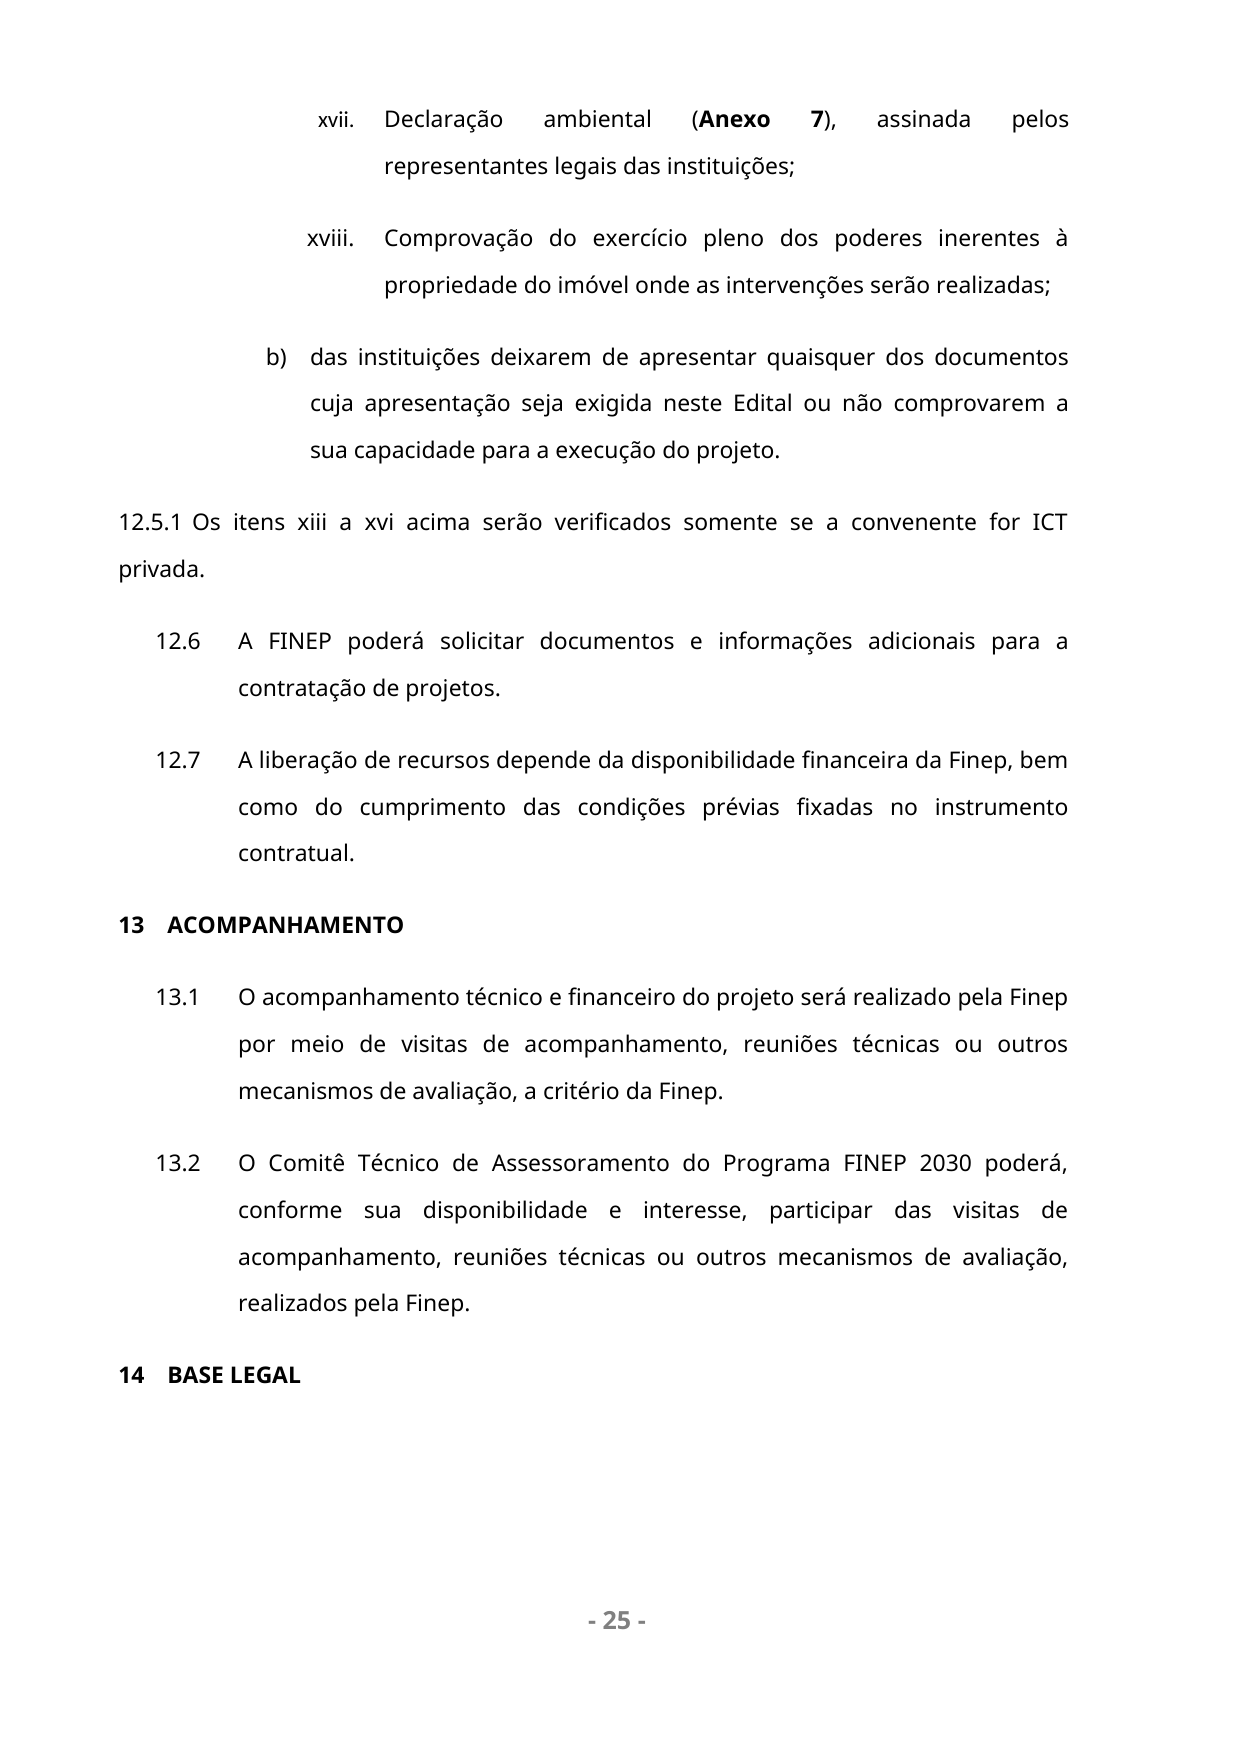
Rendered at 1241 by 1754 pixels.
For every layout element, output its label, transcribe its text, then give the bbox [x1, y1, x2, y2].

list Declaração ambiental (Anexo 7), assinada pelos representantes legais das instituições; [354, 103, 1069, 181]
list Os itens xiii a xvi acima serão verificados somente se a convenente for ICT privada. [118, 506, 1069, 584]
list O acompanhamento técnico e financeiro do projeto será realizado pela Finep por meio de visitas de acompanhamento, reuniões técnicas ou outros mecanismos de avaliação, a critério da Finep. [155, 981, 1069, 1106]
list das instituições deixarem de apresentar quaisquer dos documentos cuja apresentação seja exigida neste Edital ou não comprovarem a sua capacidade para a execução do projeto. [266, 341, 1069, 466]
list A liberação de recursos depende da disponibilidade financeira da Finep, bem como do cumprimento das condições prévias fixadas no instrumento contratual. [155, 744, 1069, 869]
list Comprovação do exercício pleno dos poderes inerentes à propriedade do imóvel onde as intervenções serão realizadas; [354, 222, 1069, 300]
list A FINEP poderá solicitar documentos e informações adicionais para a contratação de projetos. [155, 625, 1069, 703]
list ACOMPANHAMENTO [118, 909, 1069, 941]
list O Comitê Técnico de Assessoramento do Programa FINEP 2030 poderá, conforme sua disponibilidade e interesse, participar das visitas de acompanhamento, reuniões técnicas ou outros mecanismos de avaliação, realizados pela Finep. [155, 1147, 1069, 1319]
list BASE LEGAL [118, 1359, 1069, 1391]
